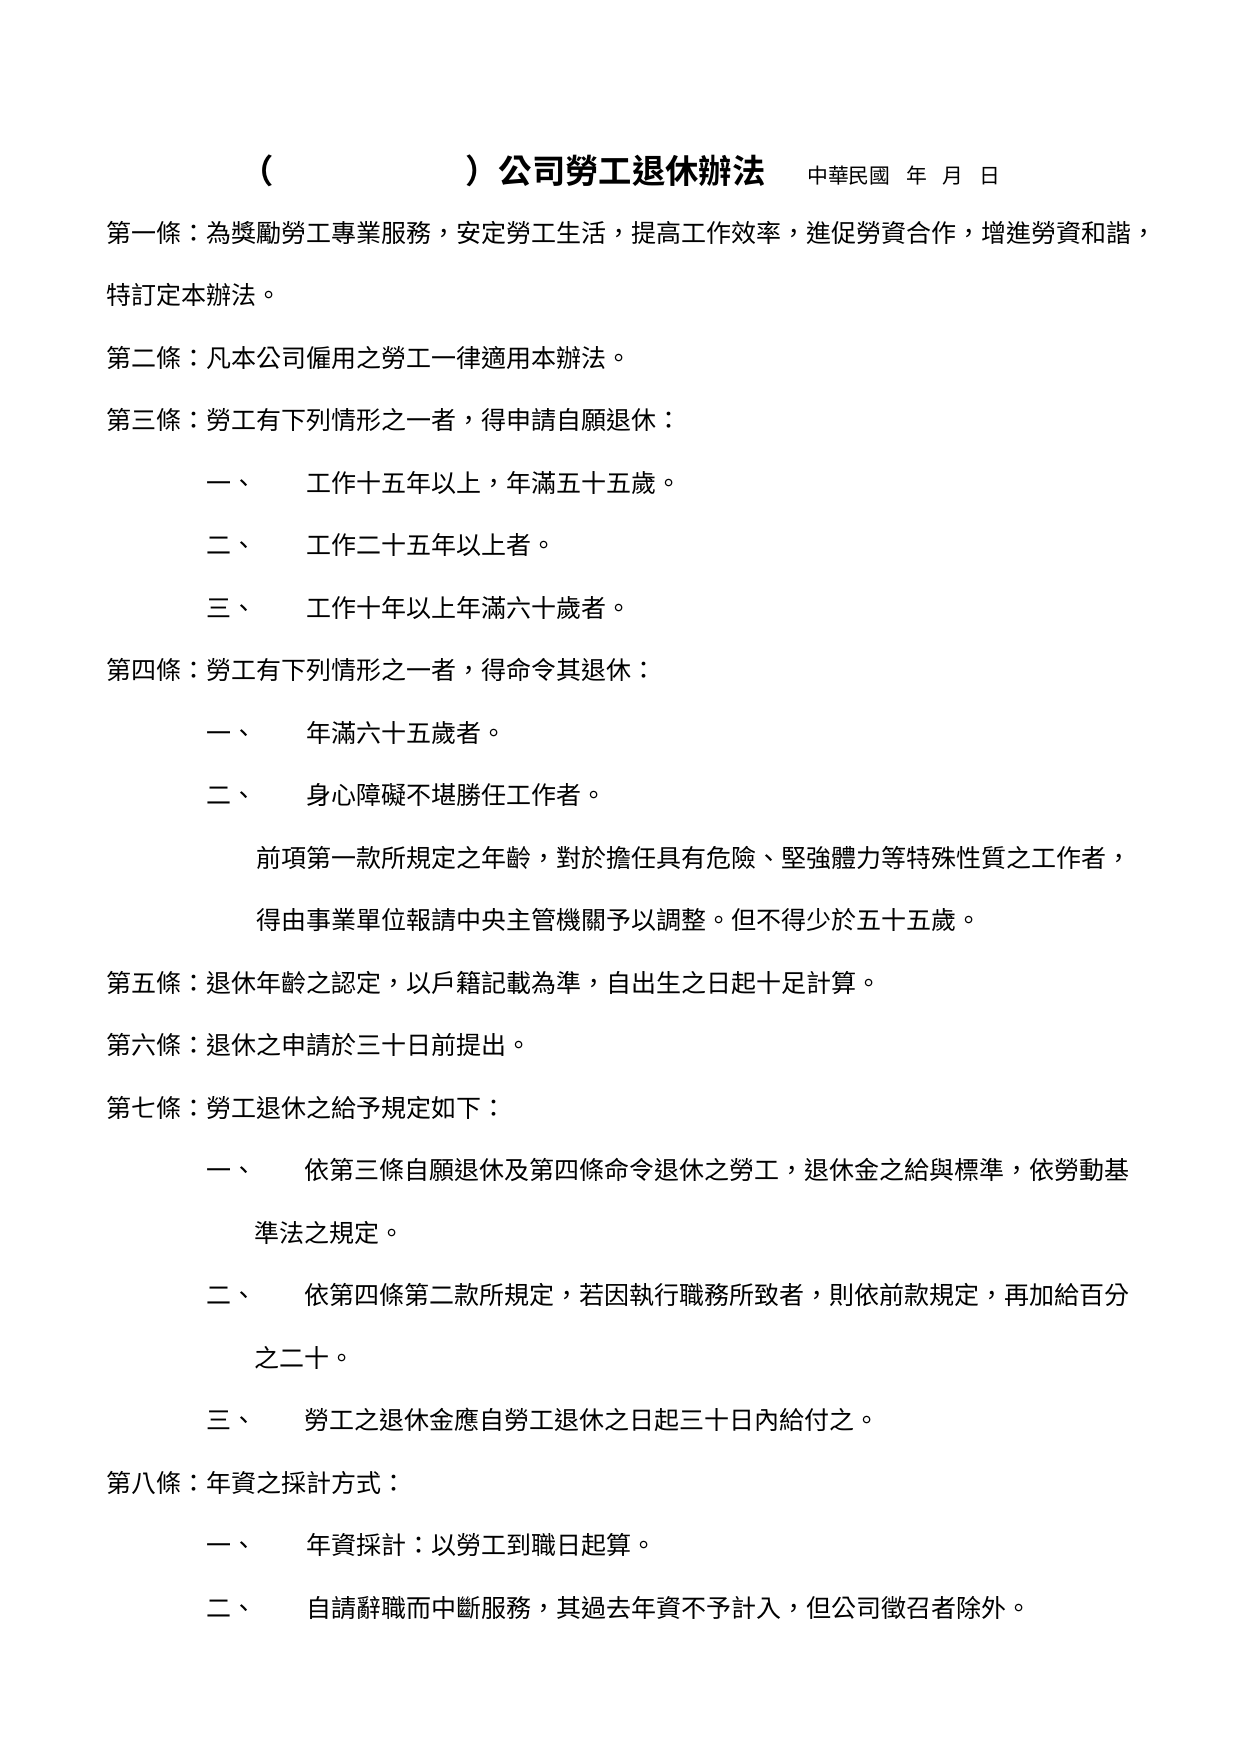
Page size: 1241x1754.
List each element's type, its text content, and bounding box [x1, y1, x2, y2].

list 身心障礙不堪勝任工作者。 [206, 752, 1134, 814]
list 勞工之退休金應自勞工退休之日起三十日內給付之。 [206, 1377, 1134, 1439]
list 年資採計：以勞工到職日起算。 [206, 1502, 1134, 1564]
text 前項第一款所規定之年齡，對於擔任具有危險、堅強體力等特殊性質之工作者，得由事業單位報請中央主管機關予以調整。但不得少於五十五歲。 [256, 814, 1134, 939]
list 自請辭職而中斷服務，其過去年資不予計入，但公司徵召者除外。 [206, 1564, 1134, 1627]
text 第八條：年資之採計方式： [106, 1439, 1134, 1502]
text 第三條：勞工有下列情形之一者，得申請自願退休： [106, 377, 1134, 439]
text 第四條：勞工有下列情形之一者，得命令其退休： [106, 627, 1134, 689]
list 工作十五年以上，年滿五十五歲。 [206, 439, 1134, 502]
text 第七條：勞工退休之給予規定如下： [106, 1064, 1134, 1127]
text （ ）公司勞工退休辦法 中華民國 年 月 日 [106, 127, 1134, 189]
list 工作二十五年以上者。 [206, 502, 1134, 564]
list 工作十年以上年滿六十歲者。 [206, 564, 1134, 627]
list 年滿六十五歲者。 [206, 689, 1134, 752]
list 依第三條自願退休及第四條命令退休之勞工，退休金之給與標準，依勞動基準法之規定。 [206, 1127, 1134, 1252]
text 第五條：退休年齡之認定，以戶籍記載為準，自出生之日起十足計算。 [106, 939, 1134, 1002]
text 第一條：為獎勵勞工專業服務，安定勞工生活，提高工作效率，進促勞資合作，增進勞資和諧，特訂定本辦法。 [106, 189, 1134, 314]
text 第六條：退休之申請於三十日前提出。 [106, 1002, 1134, 1064]
text 第二條：凡本公司僱用之勞工一律適用本辦法。 [106, 314, 1134, 377]
list 依第四條第二款所規定，若因執行職務所致者，則依前款規定，再加給百分之二十。 [206, 1252, 1134, 1377]
